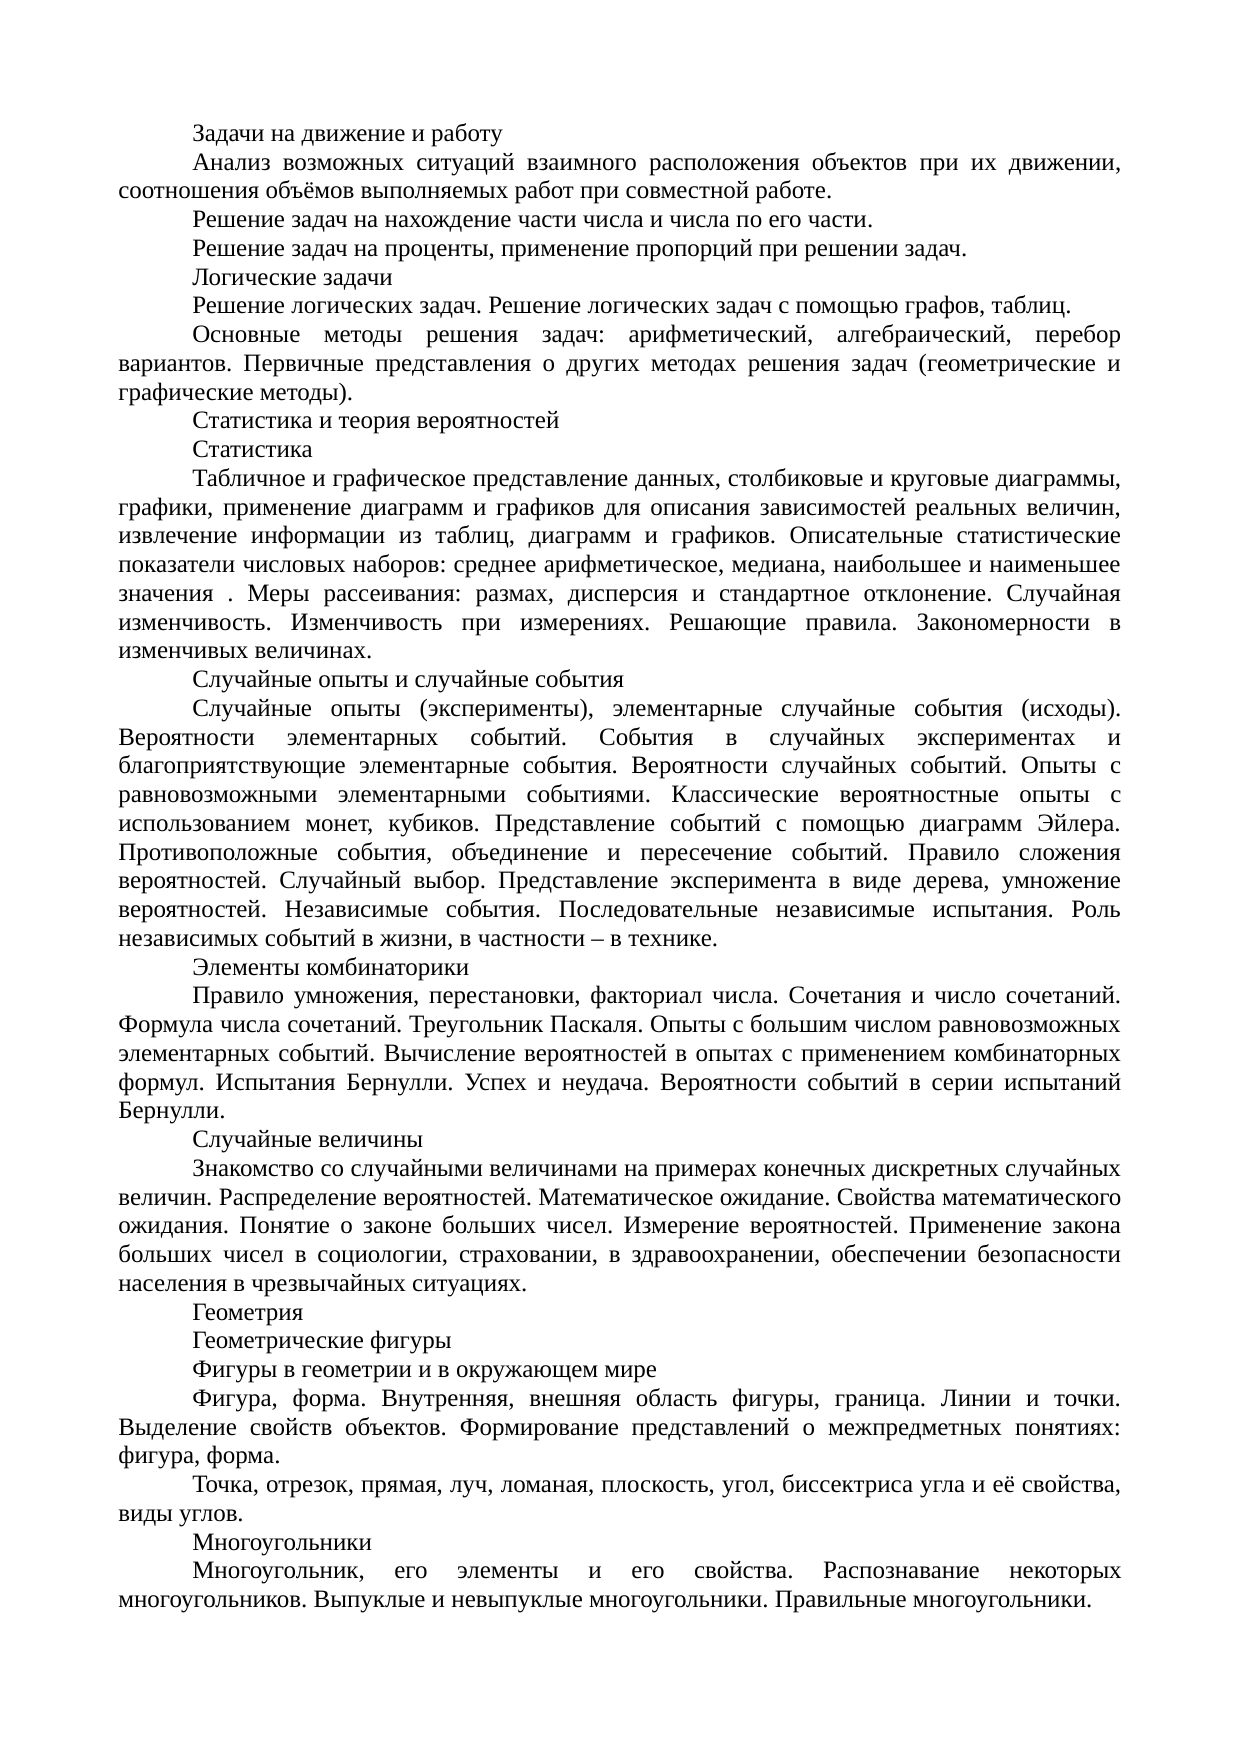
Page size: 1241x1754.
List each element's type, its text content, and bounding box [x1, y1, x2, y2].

text Фигура, форма. Внутренняя, внешняя область фигуры, граница. Линии и точки. Выделение свойств объектов. Формирование представлений о межпредметных понятиях: фигура, форма. [118, 1383, 1122, 1469]
text Геометрические фигуры [118, 1326, 1122, 1354]
text Многоугольник, его элементы и его свойства. Распознавание некоторых многоугольников. Выпуклые и невыпуклые многоугольники. Правильные многоугольники. [118, 1556, 1122, 1613]
text Геометрия [118, 1297, 1122, 1326]
text Знакомство со случайными величинами на примерах конечных дискретных случайных величин. Распределение вероятностей. Математическое ожидание. Свойства математического ожидания. Понятие о законе больших чисел. Измерение вероятностей. Применение закона больших чисел в социологии, страховании, в здравоохранении, обеспечении безопасности населения в чрезвычайных ситуациях. [118, 1153, 1122, 1297]
text Случайные величины [118, 1124, 1122, 1153]
text Решение задач на проценты, применение пропорций при решении задач. [118, 233, 1122, 262]
text Статистика [118, 434, 1122, 463]
text Фигуры в геометрии и в окружающем мире [118, 1354, 1122, 1383]
text Точка, отрезок, прямая, луч, ломаная, плоскость, угол, биссектриса угла и её свойства, виды углов. [118, 1469, 1122, 1527]
text Правило умножения, перестановки, факториал числа. Сочетания и число сочетаний. Формула числа сочетаний. Треугольник Паскаля. Опыты с большим числом равновозможных элементарных событий. Вычисление вероятностей в опытах с применением комбинаторных формул. Испытания Бернулли. Успех и неудача. Вероятности событий в серии испытаний Бернулли. [118, 981, 1122, 1124]
text Многоугольники [118, 1527, 1122, 1556]
text Логические задачи [118, 262, 1122, 291]
text Статистика и теория вероятностей [118, 406, 1122, 434]
text Случайные опыты и случайные события [118, 664, 1122, 693]
text Задачи на движение и работу [118, 118, 1122, 147]
text Решение задач на нахождение части числа и числа по его части. [118, 204, 1122, 233]
text Основные методы решения задач: арифметический, алгебраический, перебор вариантов. Первичные представления о других методах решения задач (геометрические и графические методы). [118, 319, 1122, 406]
text Табличное и графическое представление данных, столбиковые и круговые диаграммы, графики, применение диаграмм и графиков для описания зависимостей реальных величин, извлечение информации из таблиц, диаграмм и графиков. Описательные статистические показатели числовых наборов: среднее арифметическое, медиана, наибольшее и наименьшее значения . Меры рассеивания: размах, дисперсия и стандартное отклонение. Случайная изменчивость. Изменчивость при измерениях. Решающие правила. Закономерности в изменчивых величинах. [118, 463, 1122, 664]
text Анализ возможных ситуаций взаимного расположения объектов при их движении, соотношения объёмов выполняемых работ при совместной работе. [118, 147, 1122, 204]
text Решение логических задач. Решение логических задач с помощью графов, таблиц. [118, 291, 1122, 319]
text Элементы комбинаторики [118, 952, 1122, 981]
text Случайные опыты (эксперименты), элементарные случайные события (исходы). Вероятности элементарных событий. События в случайных экспериментах и благоприятствующие элементарные события. Вероятности случайных событий. Опыты с равновозможными элементарными событиями. Классические вероятностные опыты с использованием монет, кубиков. Представление событий с помощью диаграмм Эйлера. Противоположные события, объединение и пересечение событий. Правило сложения вероятностей. Случайный выбор. Представление эксперимента в виде дерева, умножение вероятностей. Независимые события. Последовательные независимые испытания. Роль независимых событий в жизни, в частности – в технике. [118, 693, 1122, 952]
